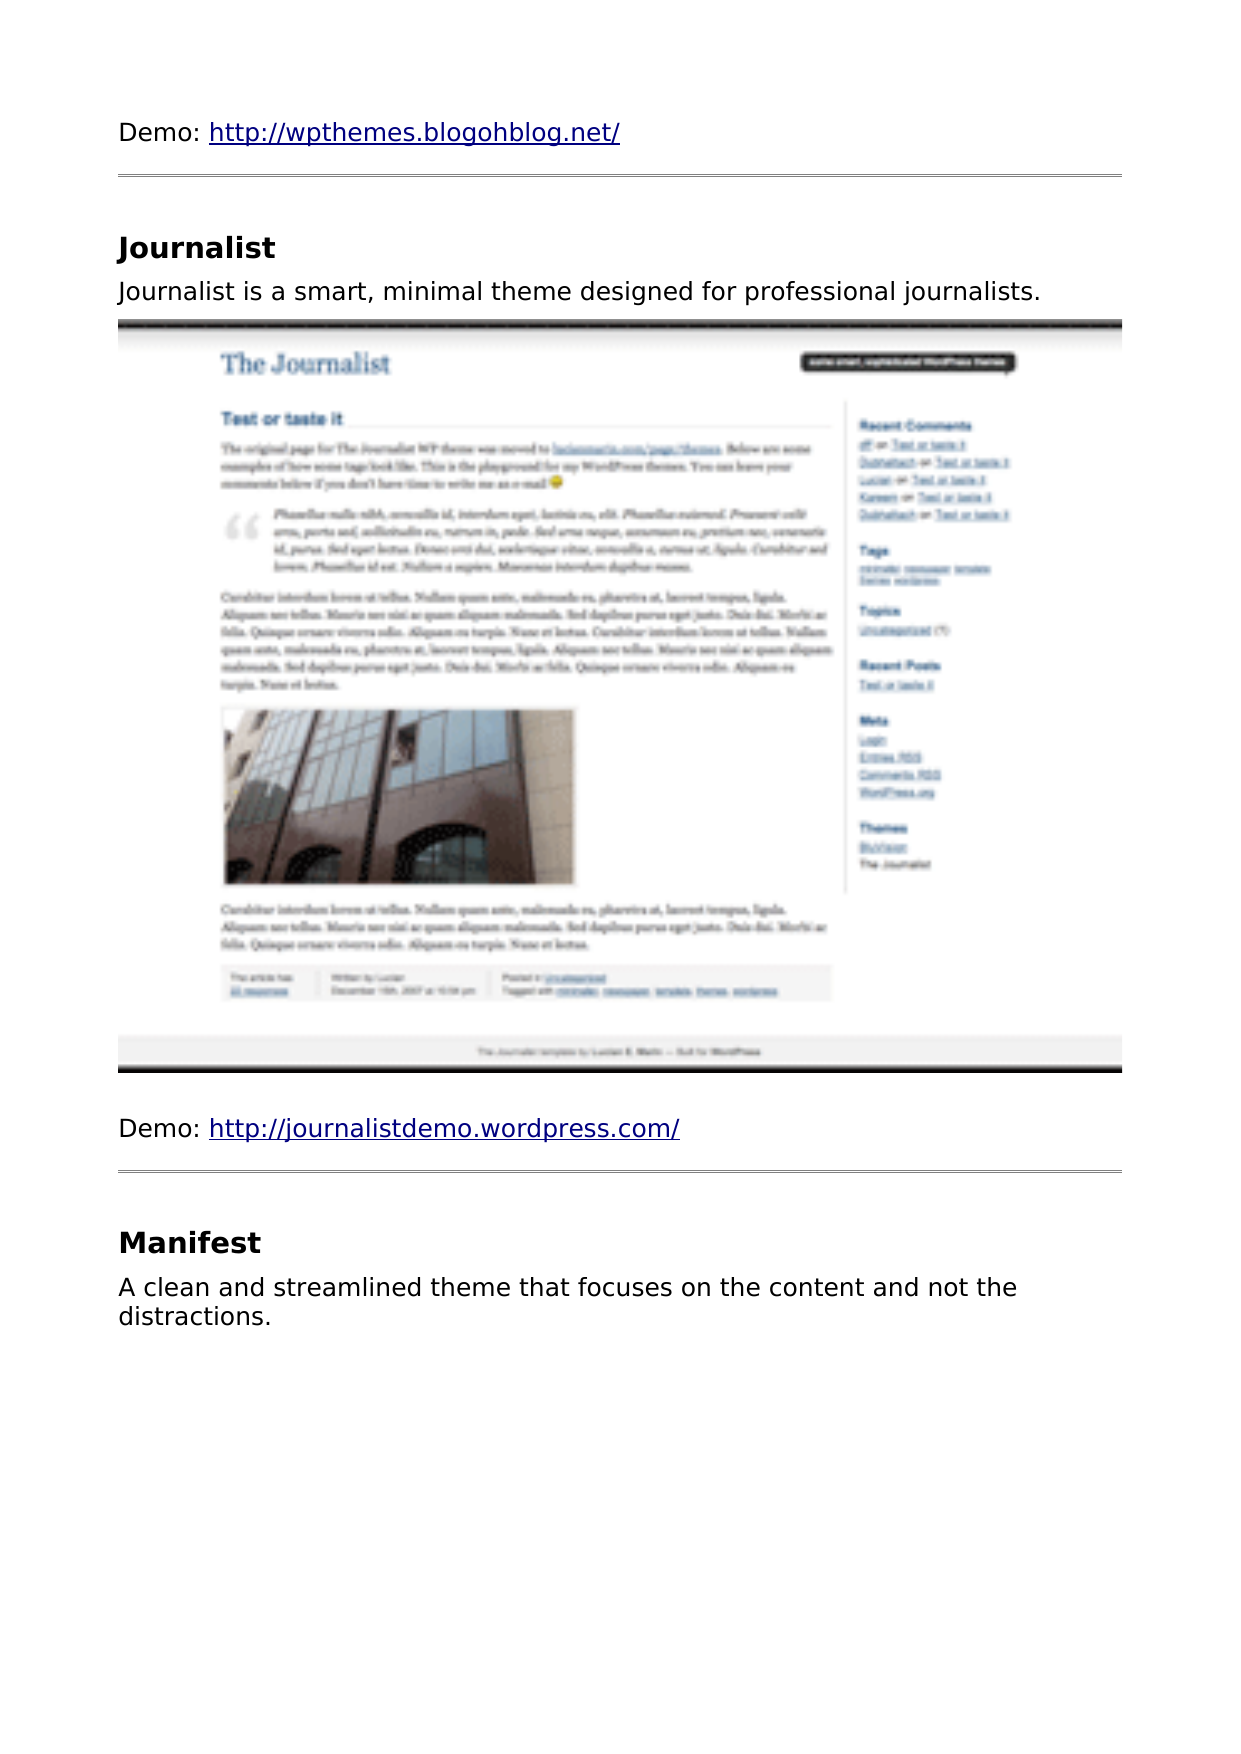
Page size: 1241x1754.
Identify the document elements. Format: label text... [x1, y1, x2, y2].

subtitle Manifest [118, 1227, 1122, 1261]
picture [118, 319, 1123, 1073]
text Demo: http://wpthemes.blogohblog.net/ [118, 118, 1122, 147]
text Journalist is a smart, minimal theme designed for professional journalists. [118, 278, 1122, 307]
subtitle Journalist [118, 231, 1122, 265]
text Demo: http://journalistdemo.wordpress.com/ [118, 1114, 1122, 1143]
text A clean and streamlined theme that focuses on the content and not the distractions. [118, 1273, 1122, 1332]
